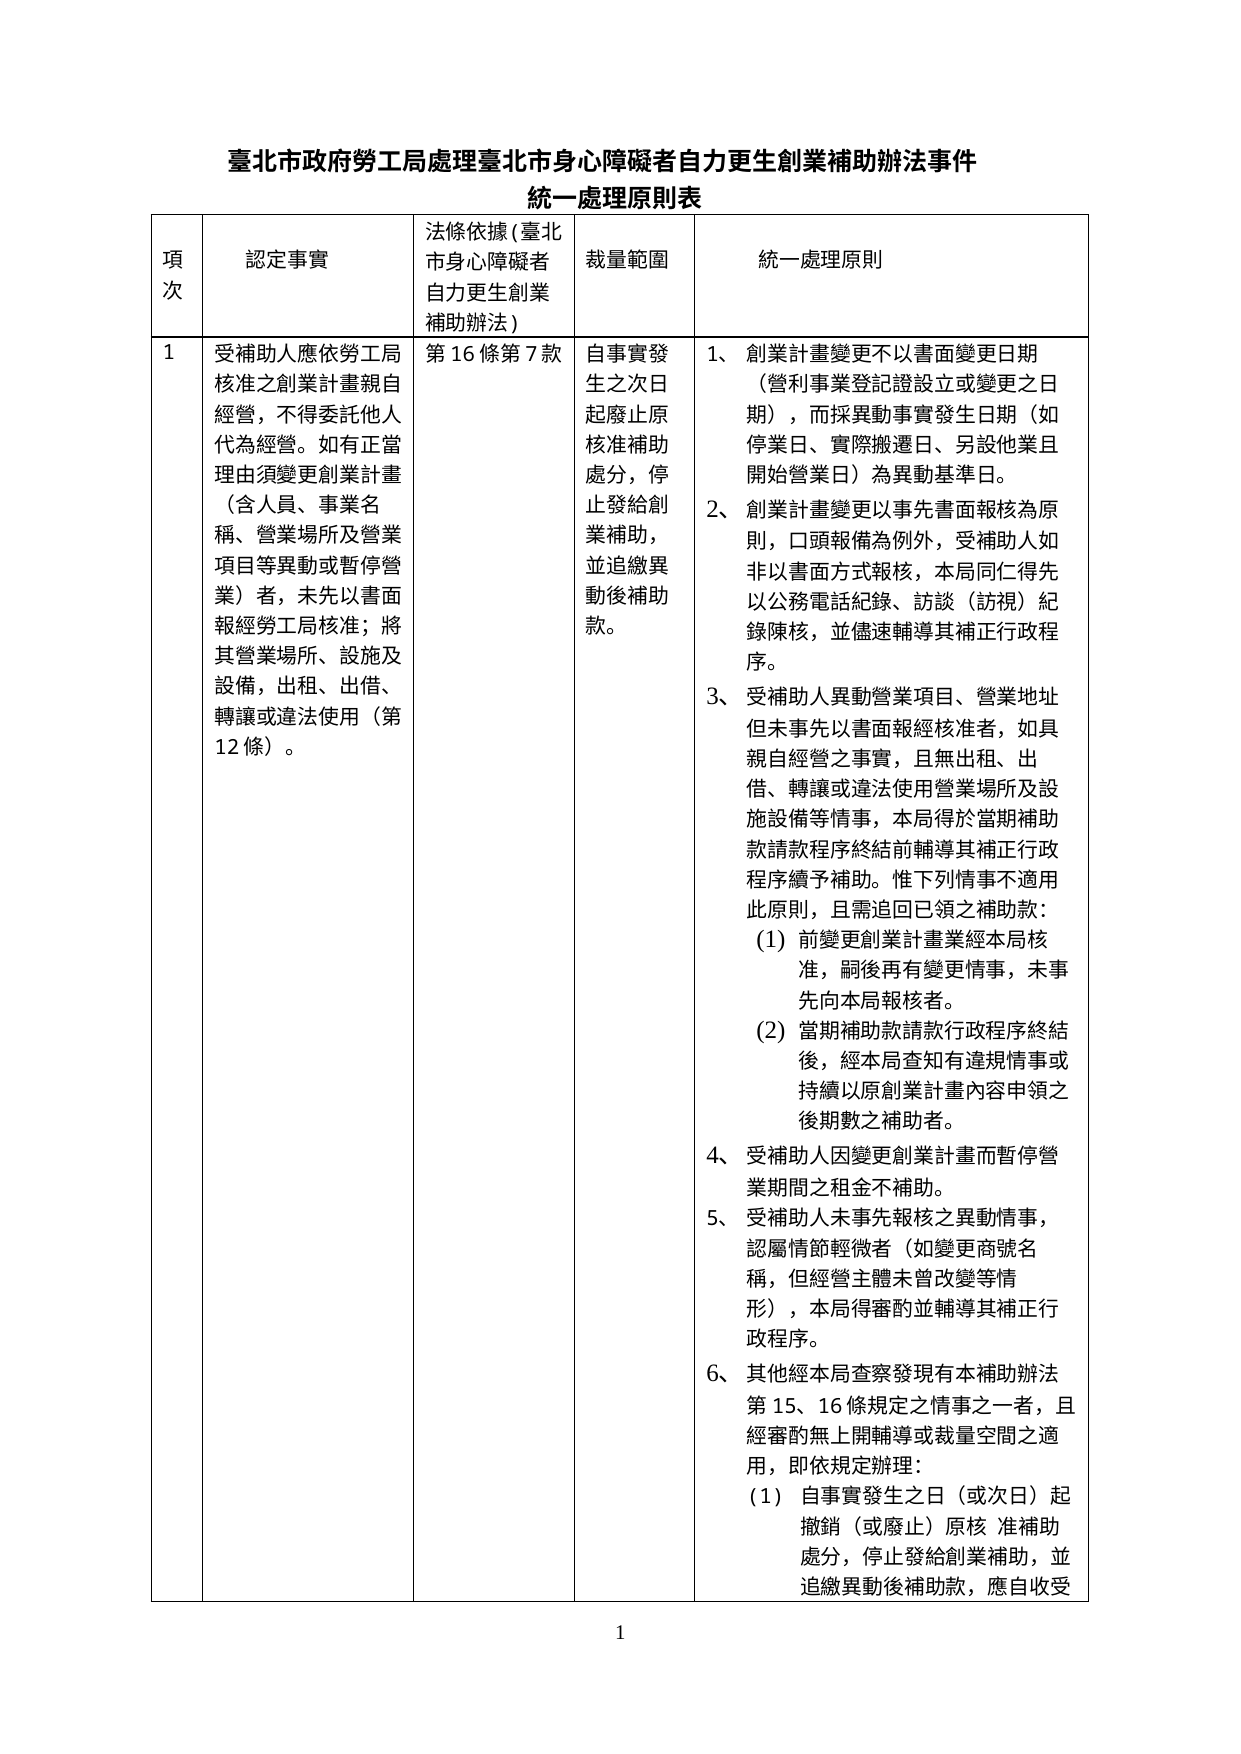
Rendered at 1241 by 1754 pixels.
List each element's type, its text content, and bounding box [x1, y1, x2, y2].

table_cell 受補助人應依勞工局核准之創業計畫親自經營，不得委託他人代為經營。如有正當理由須變更創業計畫（含人員、事業名稱、營業場所及營業項目等異動或暫停營業）者，未先以書面報經勞工局核准；將其營業場所、設施及設備，出租、出借、轉讓或違法使用（第12條）。 [203, 338, 413, 1601]
table_cell 創業計畫變更不以書面變更日期（營利事業登記證設立或變更之日期），而採異動事實發生日期（如停業日、實際搬遷日、另設他業且開始營業日）為異動基準日。 創業計畫變更以事先書面報核為原則，口頭報備為例外，受補助人如非以書面方式報核，本局同仁得先以公務電話紀錄、訪談（訪視）紀錄陳核，並儘速輔導其補正行政程序。 受補助人異動營業項目、營業地址但未事先以書面報經核准者，如具親自經營之事實，且無出租、出借、轉讓或違法使用營業場所及設施設備等情事，本局得於當期補助款請款程序終結前輔導其補正行政程序續予補助。惟下列情事不適用此原則，且需追回已領之補助款： 前變更創業計畫業經本局核准，嗣後再有變更情事，未事先向本局報核者。 當期補助款請款行政程序終結 後，經本局查知有違規情事或持續以原創業計畫內容申領之後期數之補助者。 受補助人因變更創業計畫而暫停營業期間之租金不補助。 受補助人未事先報核之異動情事，認屬情節輕微者（如變更商號名稱，但經營主體未曾改變等情形），本局得審酌並輔導其補正行政程序。 其他經本局查察發現有本補助辦法第15、16條規定之情事之一者，且經審酌無上開輔導或裁量空間之適用，即依規定辦理： 自事實發生之日（或次日）起撤銷（或廢止）原核 准補助處分，停止發給創業補助，並追繳異動後補助款，應自收受本局通知之次日起30日內繳還，並以一次清償為原則。 受補助人如經濟因素或其他重大事故致無法一次清償，聲請分期償還者，應書面敘明理由，本局得酌情核准分期繳納。經同意者，應依核定情形按期還款；惟分期還款期間如有任何一期未依限繳還，視同餘額全部到期，應一次繳清。如屆期仍未為清償者，本局逕依法移送辦理行政執行。 前項所稱分期，每一期為一個月；分期繳納之期數，得分2至24期。 [695, 338, 1088, 1601]
table_header 裁量範圍 [575, 215, 694, 336]
table_header 項次 [152, 215, 202, 336]
text 臺北市政府勞工局處理臺北市身心障礙者自力更生創業補助辦法事件 統一處理原則表 [227, 142, 1063, 214]
table_header 統一處理原則 [695, 215, 1088, 336]
table_cell 第16條第7款 [414, 338, 574, 1601]
table_header 認定事實 [203, 215, 413, 336]
table_cell 1 [152, 338, 202, 1601]
table_cell 自事實發生之次日起廢止原核准補助處分，停止發給創業補助，並追繳異動後補助款。 [575, 338, 694, 1601]
table_header 法條依據(臺北市身心障礙者自力更生創業補助辦法) [414, 215, 574, 336]
